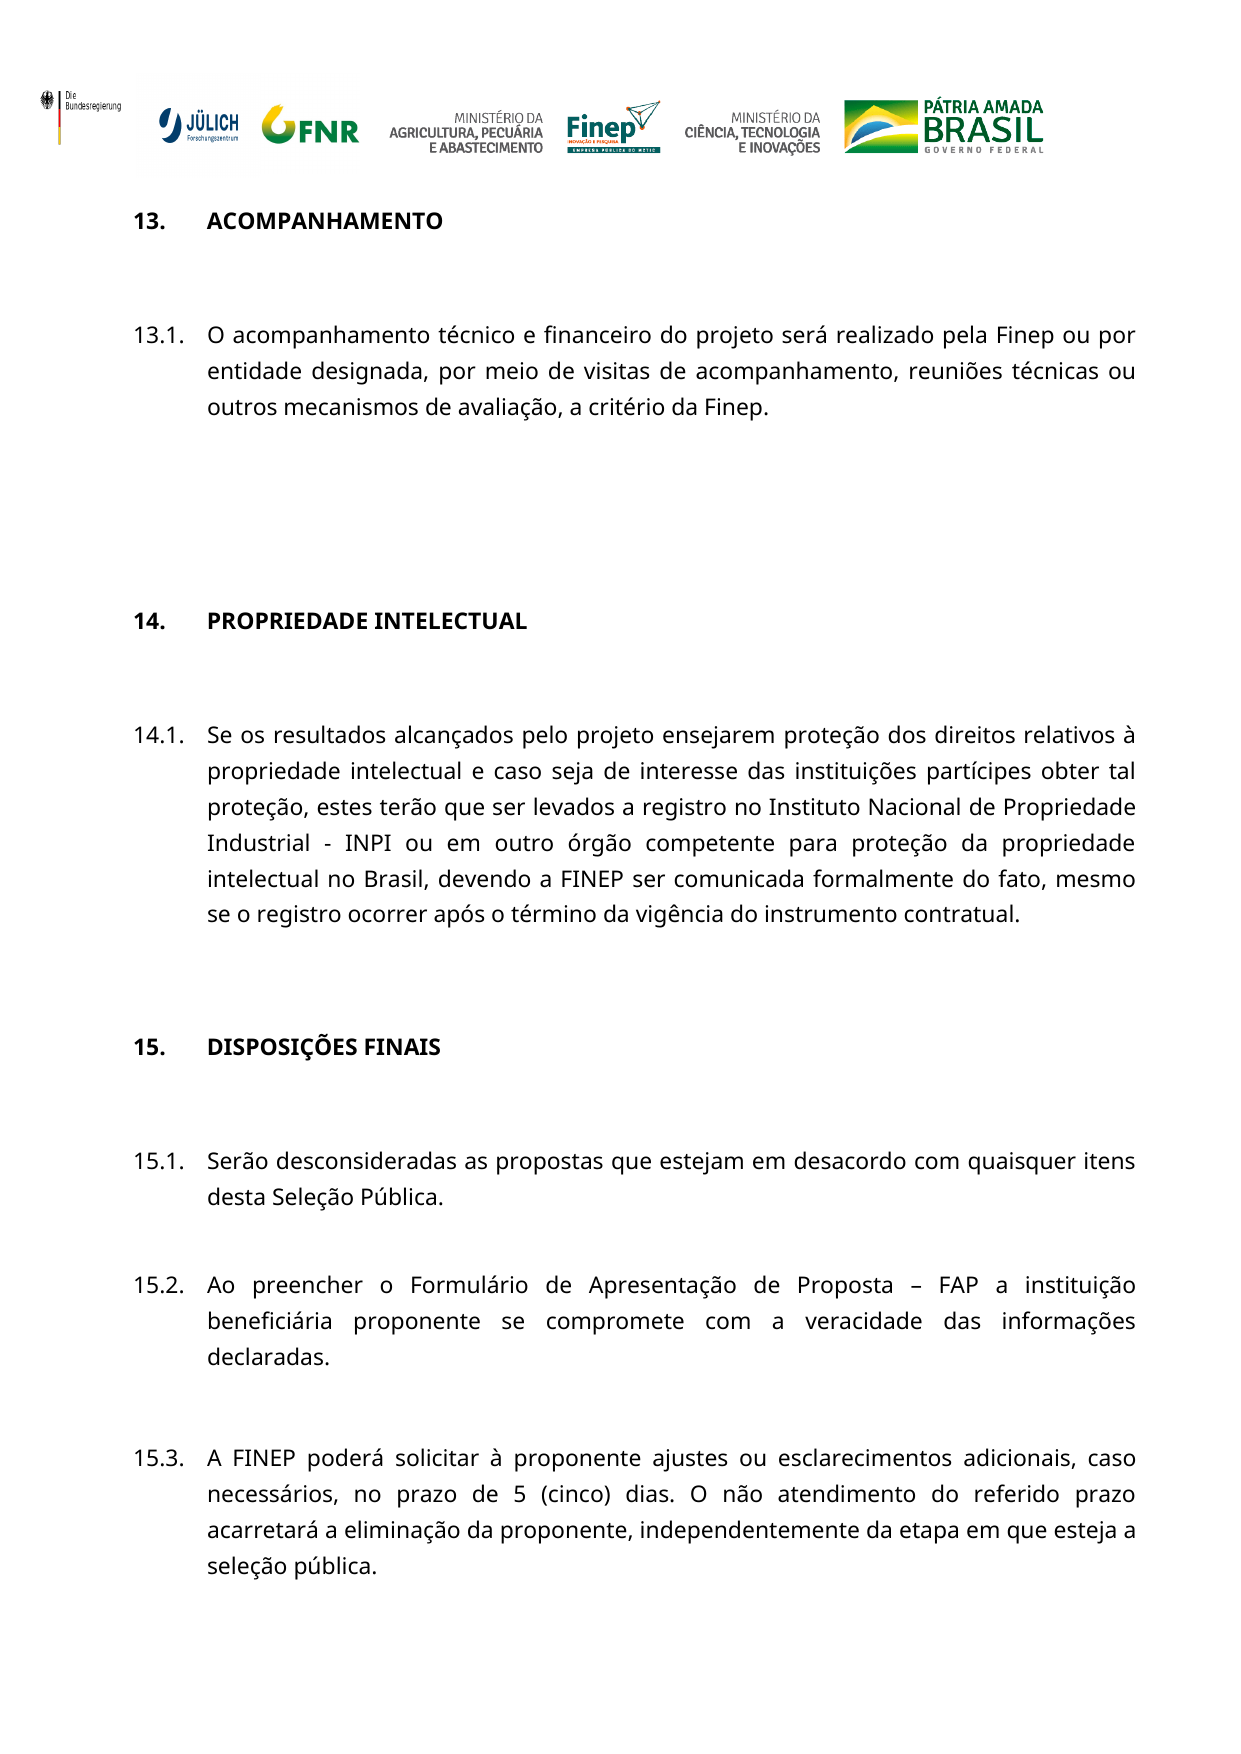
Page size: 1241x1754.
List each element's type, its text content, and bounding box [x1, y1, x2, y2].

list Ao preencher o Formulário de Apresentação de Proposta – FAP a instituição beneficiária proponente se compromete com a veracidade das informações declaradas. [133, 1269, 1137, 1372]
list A FINEP poderá solicitar à proponente ajustes ou esclarecimentos adicionais, caso necessários, no prazo de 5 (cinco) dias. O não atendimento do referido prazo acarretará a eliminação da proponente, independentemente da etapa em que esteja a seleção pública. [133, 1442, 1137, 1581]
list DISPOSIÇÕES FINAIS [133, 1031, 1137, 1062]
list PROPRIEDADE INTELECTUAL [133, 605, 1137, 636]
list ACOMPANHAMENTO [133, 205, 1137, 236]
list O acompanhamento técnico e financeiro do projeto será realizado pela Finep ou por entidade designada, por meio de visitas de acompanhamento, reuniões técnicas ou outros mecanismos de avaliação, a critério da Finep. [133, 319, 1137, 422]
list Serão desconsideradas as propostas que estejam em desacordo com quaisquer itens desta Seleção Pública. [133, 1145, 1137, 1212]
list Se os resultados alcançados pelo projeto ensejarem proteção dos direitos relativos à propriedade intelectual e caso seja de interesse das instituições partícipes obter tal proteção, estes terão que ser levados a registro no Instituto Nacional de Propriedade Industrial - INPI ou em outro órgão competente para proteção da propriedade intelectual no Brasil, devendo a FINEP ser comunicada formalmente do fato, mesmo se o registro ocorrer após o término da vigência do instrumento contratual. [133, 719, 1137, 930]
